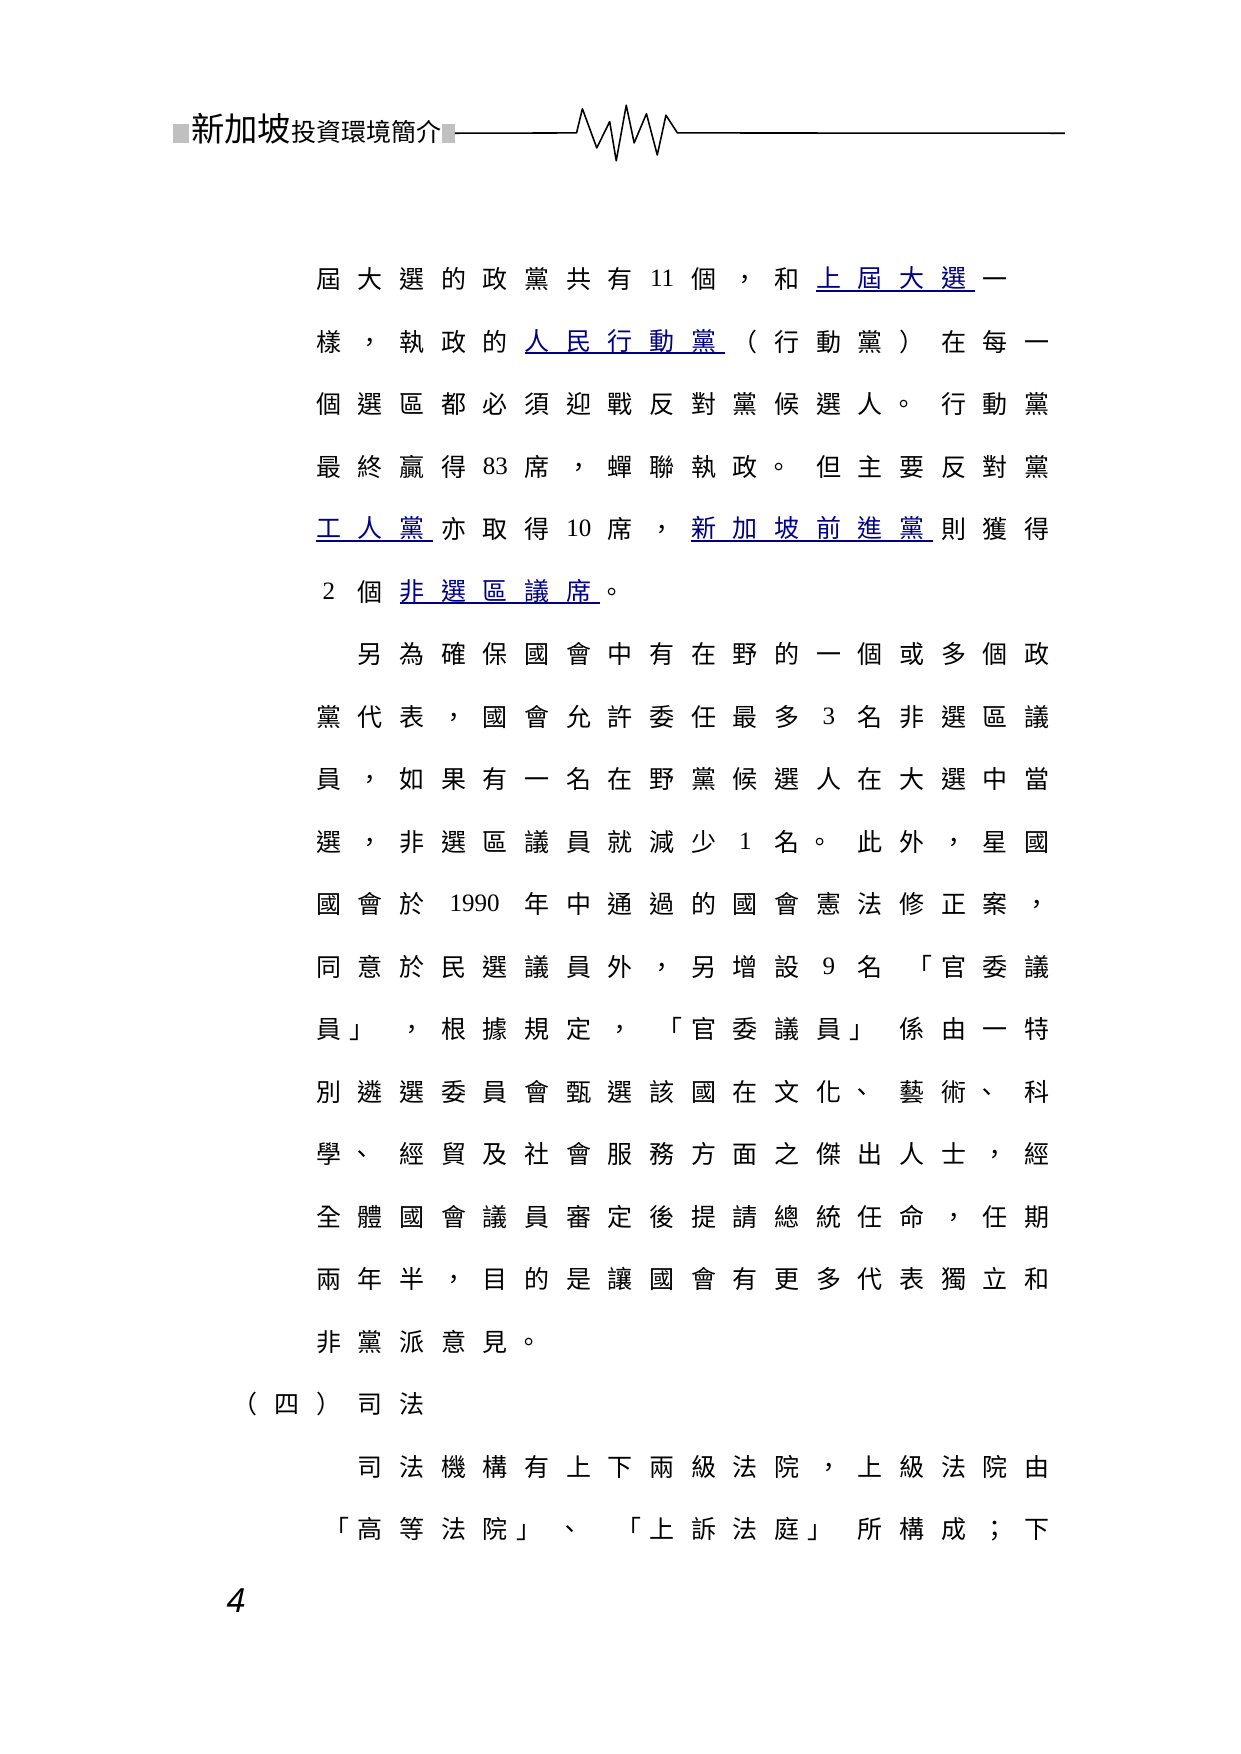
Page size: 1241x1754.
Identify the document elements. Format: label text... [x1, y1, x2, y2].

text 司法機構有上下兩級法院，上級法院由「高等法院」、「上訴法庭」所構成；下 [281, 1424, 1058, 1549]
text 屆大選的政黨共有11個，和上屆大選一樣，執政的人民行動黨（行動黨）在每一個選區都必須迎戰反對黨候選人。行動黨最終贏得83席，蟬聯執政。但主要反對黨工人黨亦取得10席，新加坡前進黨則獲得2個非選區議席。 [281, 236, 1058, 611]
text （四）司法 [207, 1361, 1058, 1424]
text 另為確保國會中有在野的一個或多個政黨代表，國會允許委任最多3名非選區議員，如果有一名在野黨候選人在大選中當選，非選區議員就減少1名。此外，星國國會於1990年中通過的國會憲法修正案，同意於民選議員外，另增設9名「官委議員」，根據規定，「官委議員」係由一特別遴選委員會甄選該國在文化、藝術、科學、經貿及社會服務方面之傑出人士，經全體國會議員審定後提請總統任命，任期兩年半，目的是讓國會有更多代表獨立和非黨派意見。 [281, 611, 1058, 1361]
